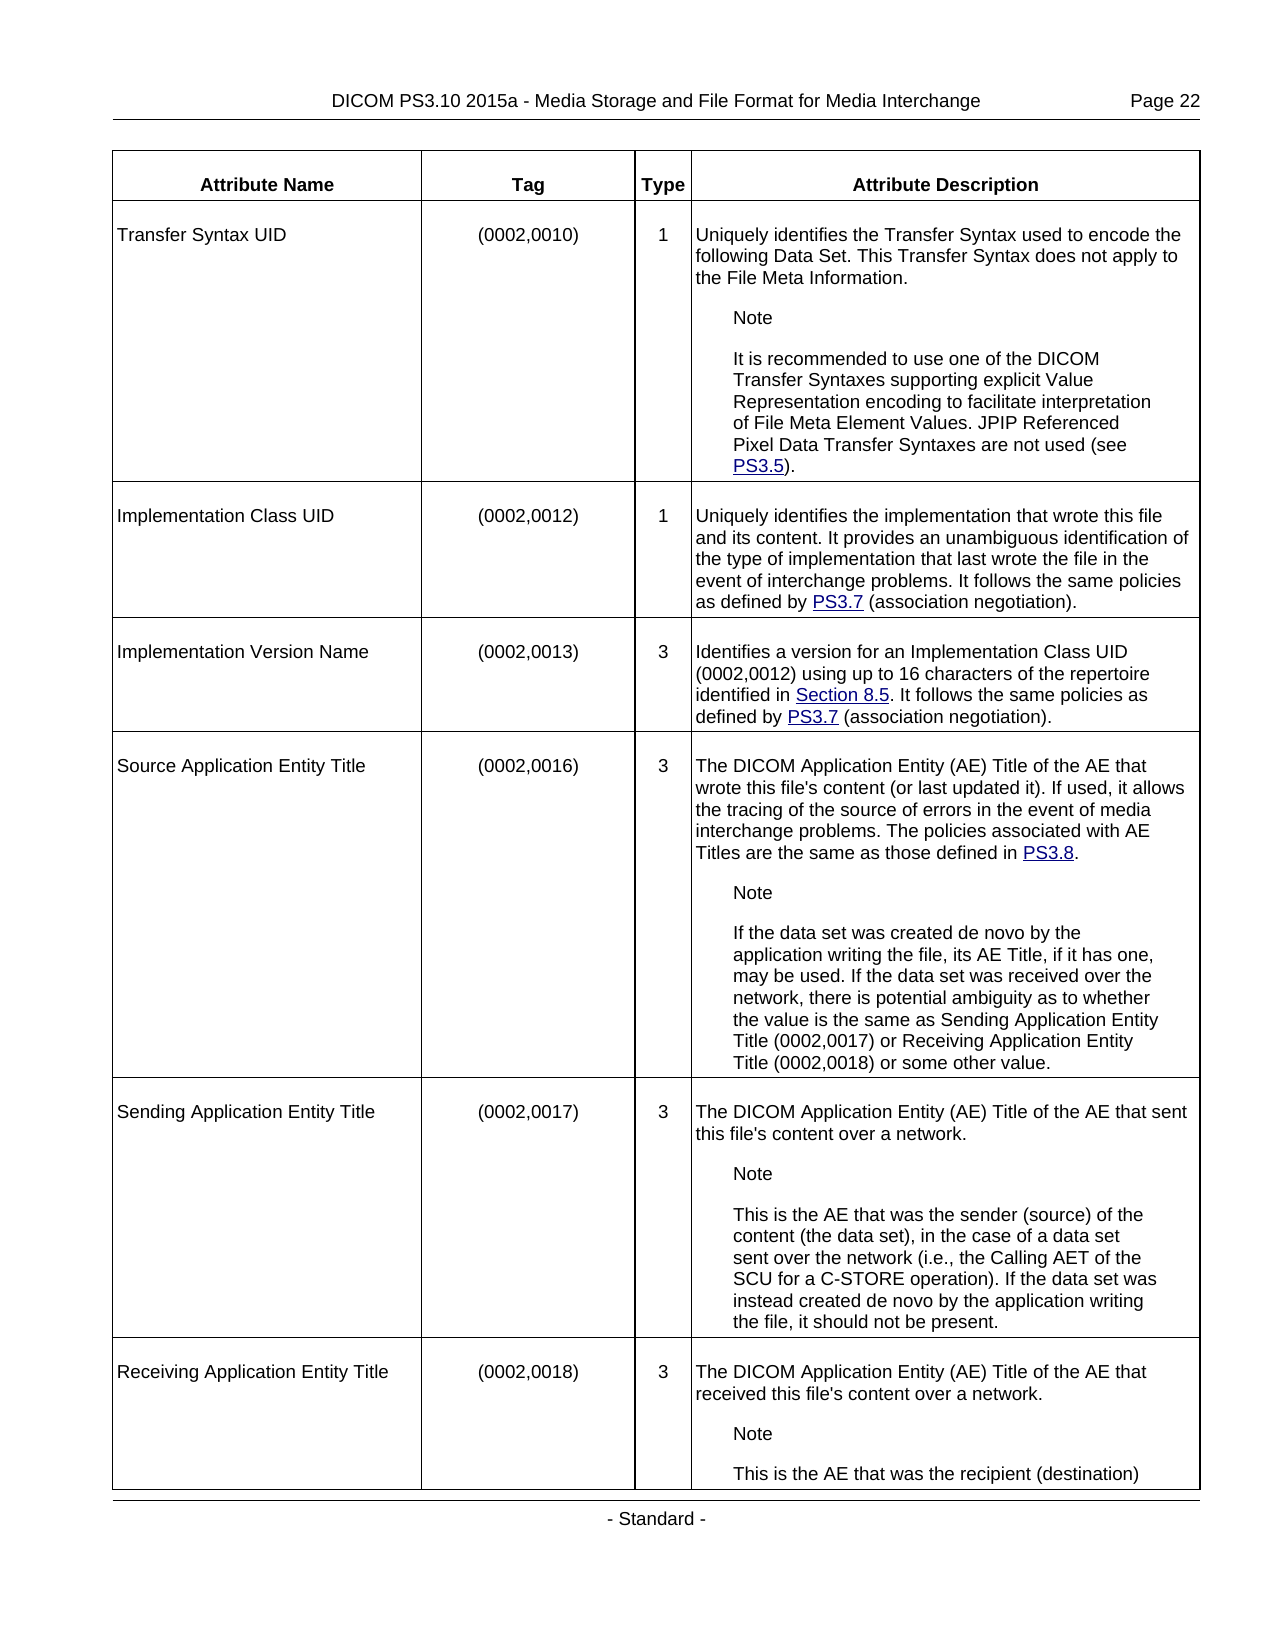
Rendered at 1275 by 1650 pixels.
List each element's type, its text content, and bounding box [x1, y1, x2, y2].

table_cell 1 [636, 201, 691, 481]
table_cell Uniquely identifies the implementation that wrote this file and its content. It provides an unambiguous identification of the type of implementation that last wrote the file in the event of interchange problems. It follows the same policies as defined by PS3.7 (association negotiation). [692, 482, 1199, 617]
table_cell (0002,0016) [422, 732, 634, 1077]
table_cell Source Application Entity Title [113, 732, 421, 1077]
table_cell Sending Application Entity Title [113, 1078, 421, 1337]
table_cell (0002,0010) [422, 201, 634, 481]
table_cell (0002,0017) [422, 1078, 634, 1337]
table_cell (0002,0013) [422, 618, 634, 731]
table_cell Receiving Application Entity Title [113, 1338, 421, 1489]
table_cell The DICOM Application Entity (AE) Title of the AE that received this file's content over a network. Note This is the AE that was the recipient (destination) [692, 1338, 1199, 1489]
table_header Attribute Description [692, 151, 1199, 200]
table_cell 3 [636, 1338, 691, 1489]
table_cell The DICOM Application Entity (AE) Title of the AE that sent this file's content over a network. Note This is the AE that was the sender (source) of the content (the data set), in the case of a data set sent over the network (i.e., the Calling AET of the SCU for a C-STORE operation). If the data set was instead created de novo by the application writing the file, it should not be present. [692, 1078, 1199, 1337]
table_cell The DICOM Application Entity (AE) Title of the AE that wrote this file's content (or last updated it). If used, it allows the tracing of the source of errors in the event of media interchange problems. The policies associated with AE Titles are the same as those defined in PS3.8. Note If the data set was created de novo by the application writing the file, its AE Title, if it has one, may be used. If the data set was received over the network, there is potential ambiguity as to whether the value is the same as Sending Application Entity Title (0002,0017) or Receiving Application Entity Title (0002,0018) or some other value. [692, 732, 1199, 1077]
table_cell 1 [636, 482, 691, 617]
table_cell Uniquely identifies the Transfer Syntax used to encode the following Data Set. This Transfer Syntax does not apply to the File Meta Information. Note It is recommended to use one of the DICOM Transfer Syntaxes supporting explicit Value Representation encoding to facilitate interpretation of File Meta Element Values. JPIP Referenced Pixel Data Transfer Syntaxes are not used (see PS3.5). [692, 201, 1199, 481]
table_cell Transfer Syntax UID [113, 201, 421, 481]
table_cell Implementation Version Name [113, 618, 421, 731]
table_cell (0002,0012) [422, 482, 634, 617]
table_cell Identifies a version for an Implementation Class UID (0002,0012) using up to 16 characters of the repertoire identified in Section 8.5. It follows the same policies as defined by PS3.7 (association negotiation). [692, 618, 1199, 731]
table_cell 3 [636, 732, 691, 1077]
table_header Type [636, 151, 691, 200]
table_cell 3 [636, 618, 691, 731]
table_cell 3 [636, 1078, 691, 1337]
table_header Attribute Name [113, 151, 421, 200]
table_header Tag [422, 151, 634, 200]
table_cell (0002,0018) [422, 1338, 634, 1489]
table_cell Implementation Class UID [113, 482, 421, 617]
